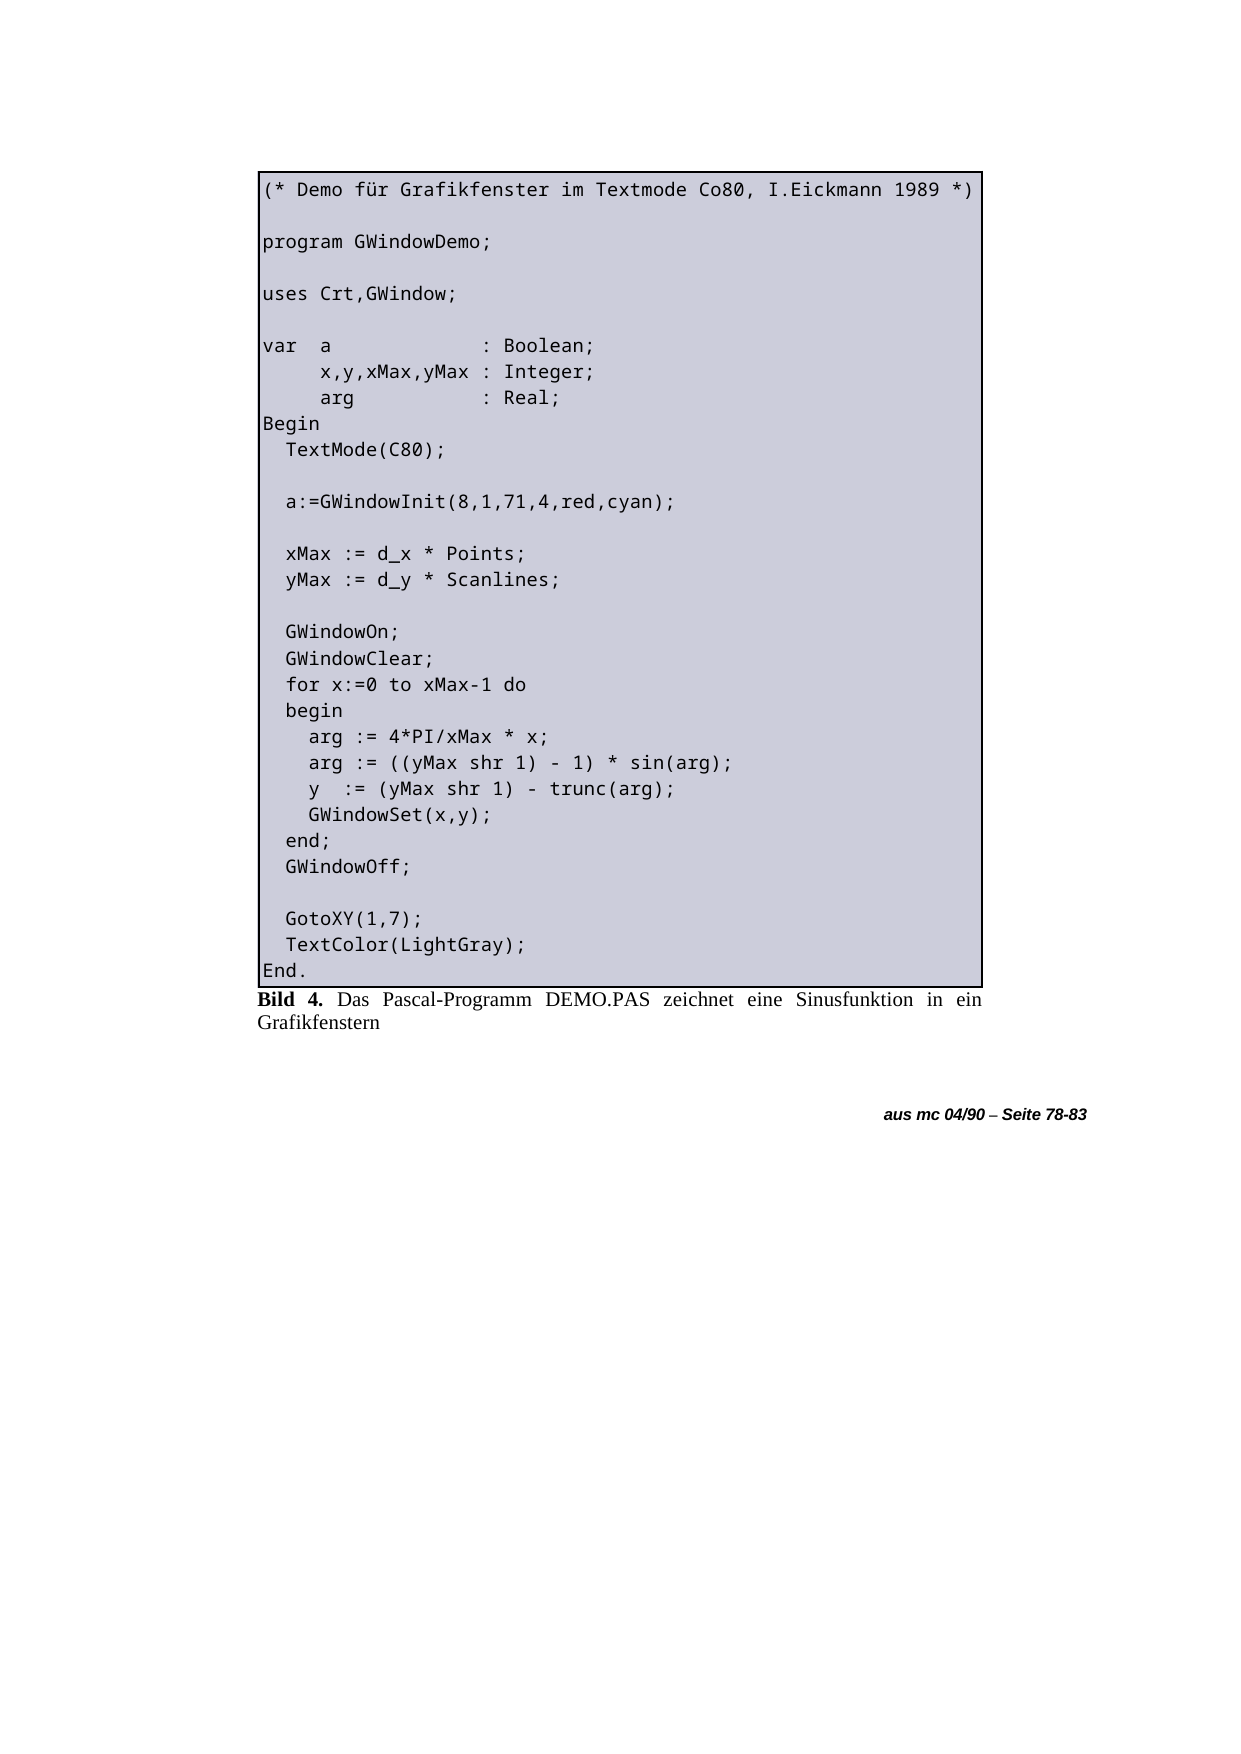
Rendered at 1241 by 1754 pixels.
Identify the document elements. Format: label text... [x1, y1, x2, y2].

list TextColor(LightGray); [260, 926, 981, 952]
list program GWindowDemo; [260, 223, 981, 249]
list yMax := d_y * Scanlines; [260, 561, 981, 587]
list GotoXY(1,7); [260, 900, 981, 926]
list end; [260, 822, 981, 848]
list GWindowClear; [260, 639, 981, 665]
text Bild 4. Das Pascal-Programm DEMO.PAS zeichnet eine Sinusfunktion in ein Grafikfenstern [257, 988, 983, 1034]
list x,y,xMax,yMax : Integer; [260, 353, 981, 379]
list a:=GWindowInit(8,1,71,4,red,cyan); [260, 483, 981, 509]
list y := (yMax shr 1) - trunc(arg); [260, 769, 981, 796]
list GWindowOff; [260, 848, 981, 874]
list begin [260, 691, 981, 717]
list GWindowSet(x,y); [260, 796, 981, 822]
list (* Demo für Grafikfenster im Textmode Co80, I.Eickmann 1989 *) [260, 173, 981, 197]
list TextMode(C80); [260, 431, 981, 457]
list arg := ((yMax shr 1) - 1) * sin(arg); [260, 743, 981, 769]
text aus mc 04/90 – Seite 78-83 [148, 1105, 1092, 1123]
list uses Crt,GWindow; [260, 275, 981, 301]
list Begin [260, 405, 981, 431]
list var a : Boolean; [260, 327, 981, 353]
list arg := 4*PI/xMax * x; [260, 717, 981, 743]
list xMax := d_x * Points; [260, 535, 981, 561]
list for x:=0 to xMax-1 do [260, 665, 981, 691]
list arg : Real; [260, 379, 981, 405]
list End. [260, 952, 981, 986]
list GWindowOn; [260, 613, 981, 639]
